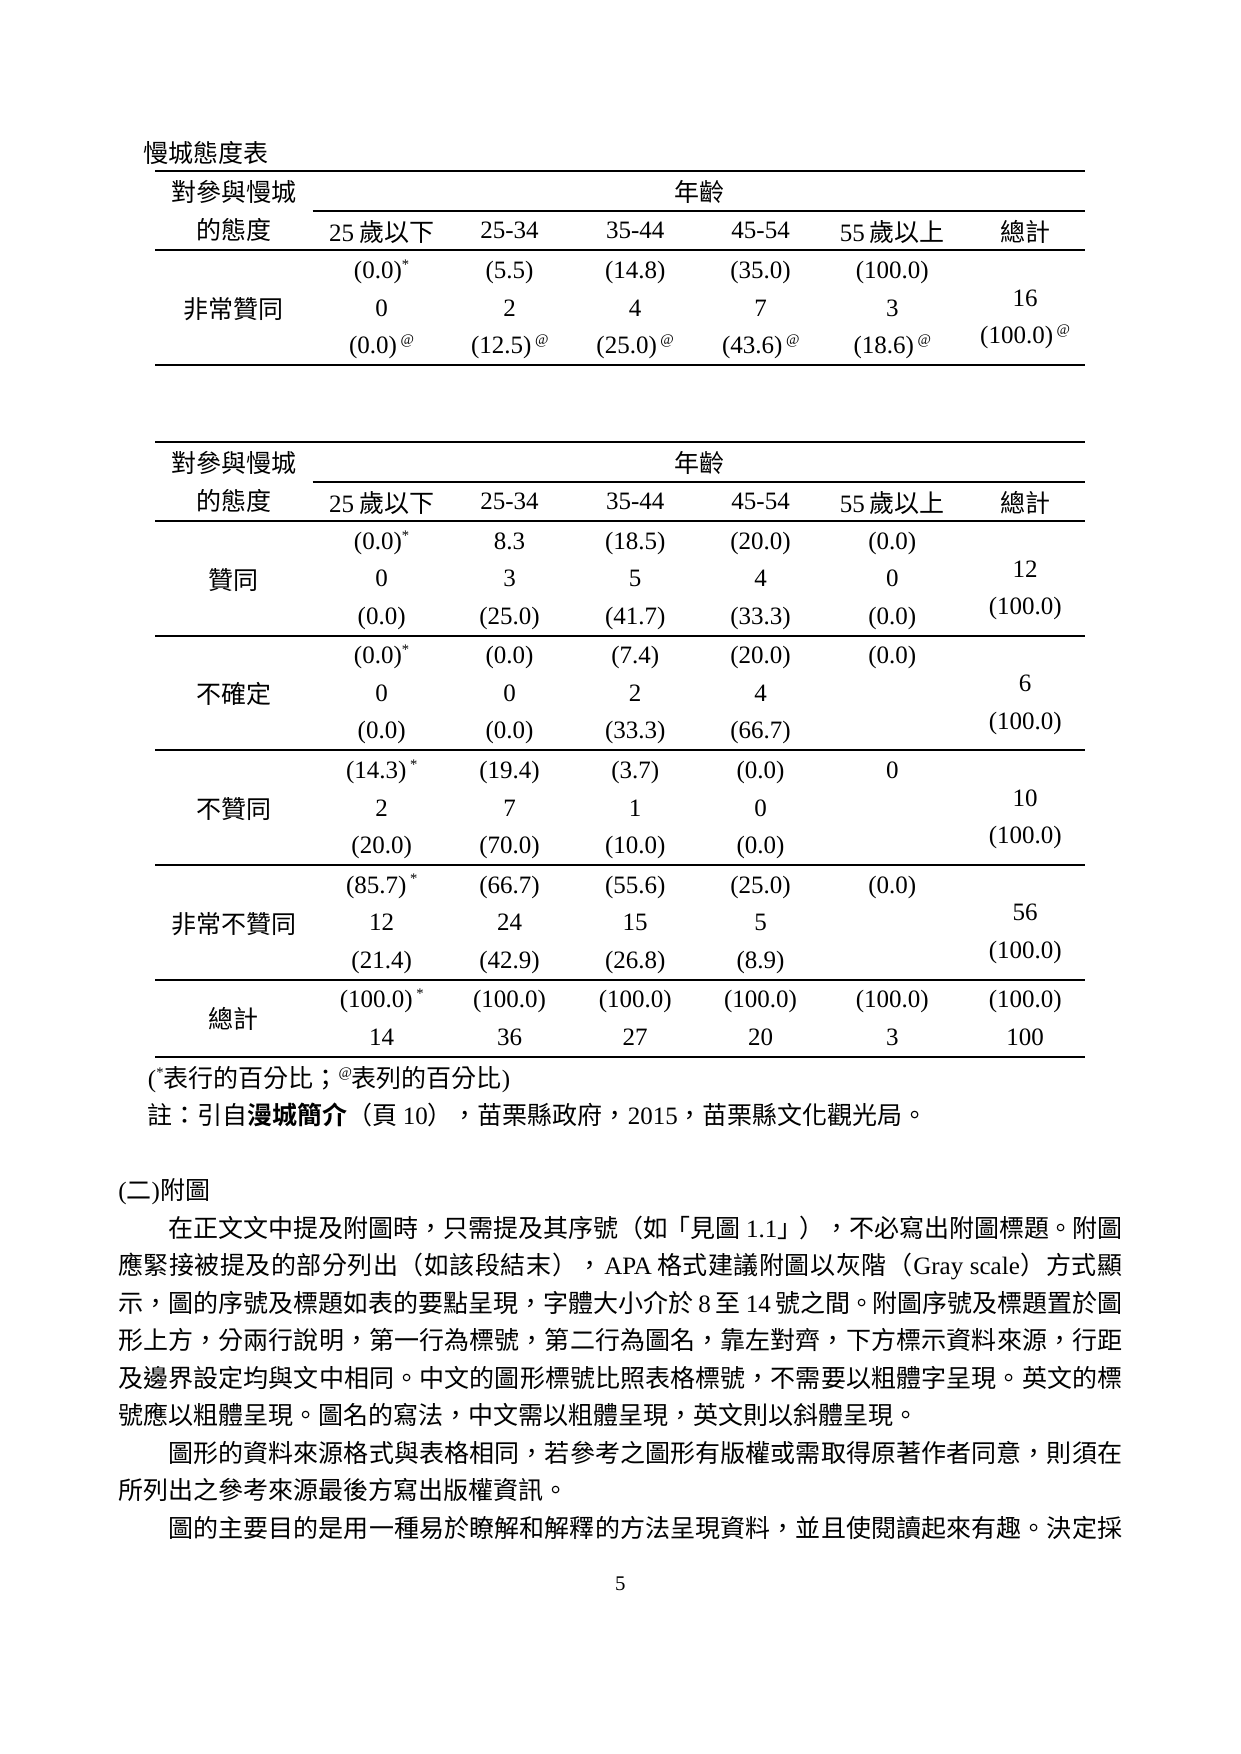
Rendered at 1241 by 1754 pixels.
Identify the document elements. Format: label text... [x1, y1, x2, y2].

table_cell (0.0) 0 (0.0) [820, 522, 964, 635]
table_cell 不確定 [155, 637, 312, 749]
table_cell (25.0) 5 (8.9) [701, 866, 819, 978]
table_cell (14.3) * 2 (20.0) [313, 751, 450, 864]
text (二)附圖 [118, 1170, 1122, 1208]
table_cell 非常不贊同 [155, 866, 312, 978]
text (*表行的百分比；@表列的百分比) [118, 1058, 1122, 1095]
table_cell (18.5) 5 (41.7) [569, 522, 701, 635]
table_cell (66.7) 24 (42.9) [450, 866, 568, 978]
table_cell 25-34 [450, 483, 568, 520]
table_cell 總計 [964, 483, 1085, 520]
table_cell 10 (100.0) [964, 751, 1085, 864]
table_cell 總計 [964, 212, 1085, 249]
table_cell 25-34 [450, 212, 568, 249]
table_header 對參與慢城的態度 [155, 172, 312, 249]
table_cell (0.0) 0 (0.0) [701, 751, 819, 864]
table_cell 35-44 [569, 483, 701, 520]
table_cell (100.0) * 14 [313, 981, 450, 1056]
table_cell 45-54 [701, 212, 819, 249]
table_cell (0.0) [820, 866, 964, 978]
text 註：引自漫城簡介（頁10），苗栗縣政府，2015，苗栗縣文化觀光局。 [148, 1095, 1122, 1133]
table_cell (14.8) 4 (25.0) @ [569, 251, 701, 364]
table_cell 6 (100.0) [964, 637, 1085, 749]
table_cell 0 [820, 751, 964, 864]
table_cell 25歲以下 [313, 212, 450, 249]
table_cell (0.0) 0 (0.0) [450, 637, 568, 749]
table_cell 16 (100.0) @ [964, 251, 1085, 364]
table_cell 55歲以上 [820, 483, 964, 520]
table_cell 贊同 [155, 522, 312, 635]
table_cell (7.4) 2 (33.3) [569, 637, 701, 749]
table_cell (35.0) 7 (43.6) @ [701, 251, 819, 364]
table_cell (5.5) 2 (12.5) @ [450, 251, 568, 364]
table_header 年齡 [313, 443, 1085, 481]
table_cell (0.0)* 0 (0.0) [313, 522, 450, 635]
text 慢城態度表 [118, 133, 1122, 170]
table_cell 25歲以下 [313, 483, 450, 520]
table_header 年齡 [313, 172, 1085, 210]
table_cell (100.0) 100 [964, 981, 1085, 1056]
table_cell (85.7) * 12 (21.4) [313, 866, 450, 978]
table_cell (100.0) 20 [701, 981, 819, 1056]
table_cell (55.6) 15 (26.8) [569, 866, 701, 978]
table_cell (100.0) 3 (18.6) @ [820, 251, 964, 364]
table_cell 45-54 [701, 483, 819, 520]
table_cell 不贊同 [155, 751, 312, 864]
table_cell (0.0) [820, 637, 964, 749]
table_header 對參與慢城的態度 [155, 443, 312, 520]
table_cell 總計 [155, 981, 312, 1056]
table_cell 35-44 [569, 212, 701, 249]
table_cell (0.0)* 0 (0.0) [313, 637, 450, 749]
table_cell (20.0) 4 (66.7) [701, 637, 819, 749]
table_cell (100.0) 3 [820, 981, 964, 1056]
table_cell (3.7) 1 (10.0) [569, 751, 701, 864]
text 圖形的資料來源格式與表格相同，若參考之圖形有版權或需取得原著作者同意，則須在所列出之參考來源最後方寫出版權資訊。 [118, 1433, 1122, 1508]
table_cell (100.0) 36 [450, 981, 568, 1056]
text 圖的主要目的是用一種易於瞭解和解釋的方法呈現資料，並且使閱讀起來有趣。決定採 [118, 1508, 1122, 1545]
table_cell (20.0) 4 (33.3) [701, 522, 819, 635]
table_cell 55歲以上 [820, 212, 964, 249]
table_cell 8.3 3 (25.0) [450, 522, 568, 635]
table_cell (100.0) 27 [569, 981, 701, 1056]
table_cell 56 (100.0) [964, 866, 1085, 978]
table_cell (19.4) 7 (70.0) [450, 751, 568, 864]
table_cell 非常贊同 [155, 251, 312, 364]
table_cell (0.0)* 0 (0.0) @ [313, 251, 450, 364]
text 在正文文中提及附圖時，只需提及其序號（如「見圖1.1」），不必寫出附圖標題。附圖應緊接被提及的部分列出（如該段結末），APA格式建議附圖以灰階（Gray scale）方式顯示，圖的序號及標題如表的要點呈現，字體大小介於8至14號之間。附圖序號及標題置於圖形上方，分兩行說明，第一行為標號，第二行為圖名，靠左對齊，下方標示資料來源，行距及邊界設定均與文中相同。中文的圖形標號比照表格標號，不需要以粗體字呈現。英文的標號應以粗體呈現。圖名的寫法，中文需以粗體呈現，英文則以斜體呈現。 [118, 1208, 1122, 1433]
table_cell 12 (100.0) [964, 522, 1085, 635]
